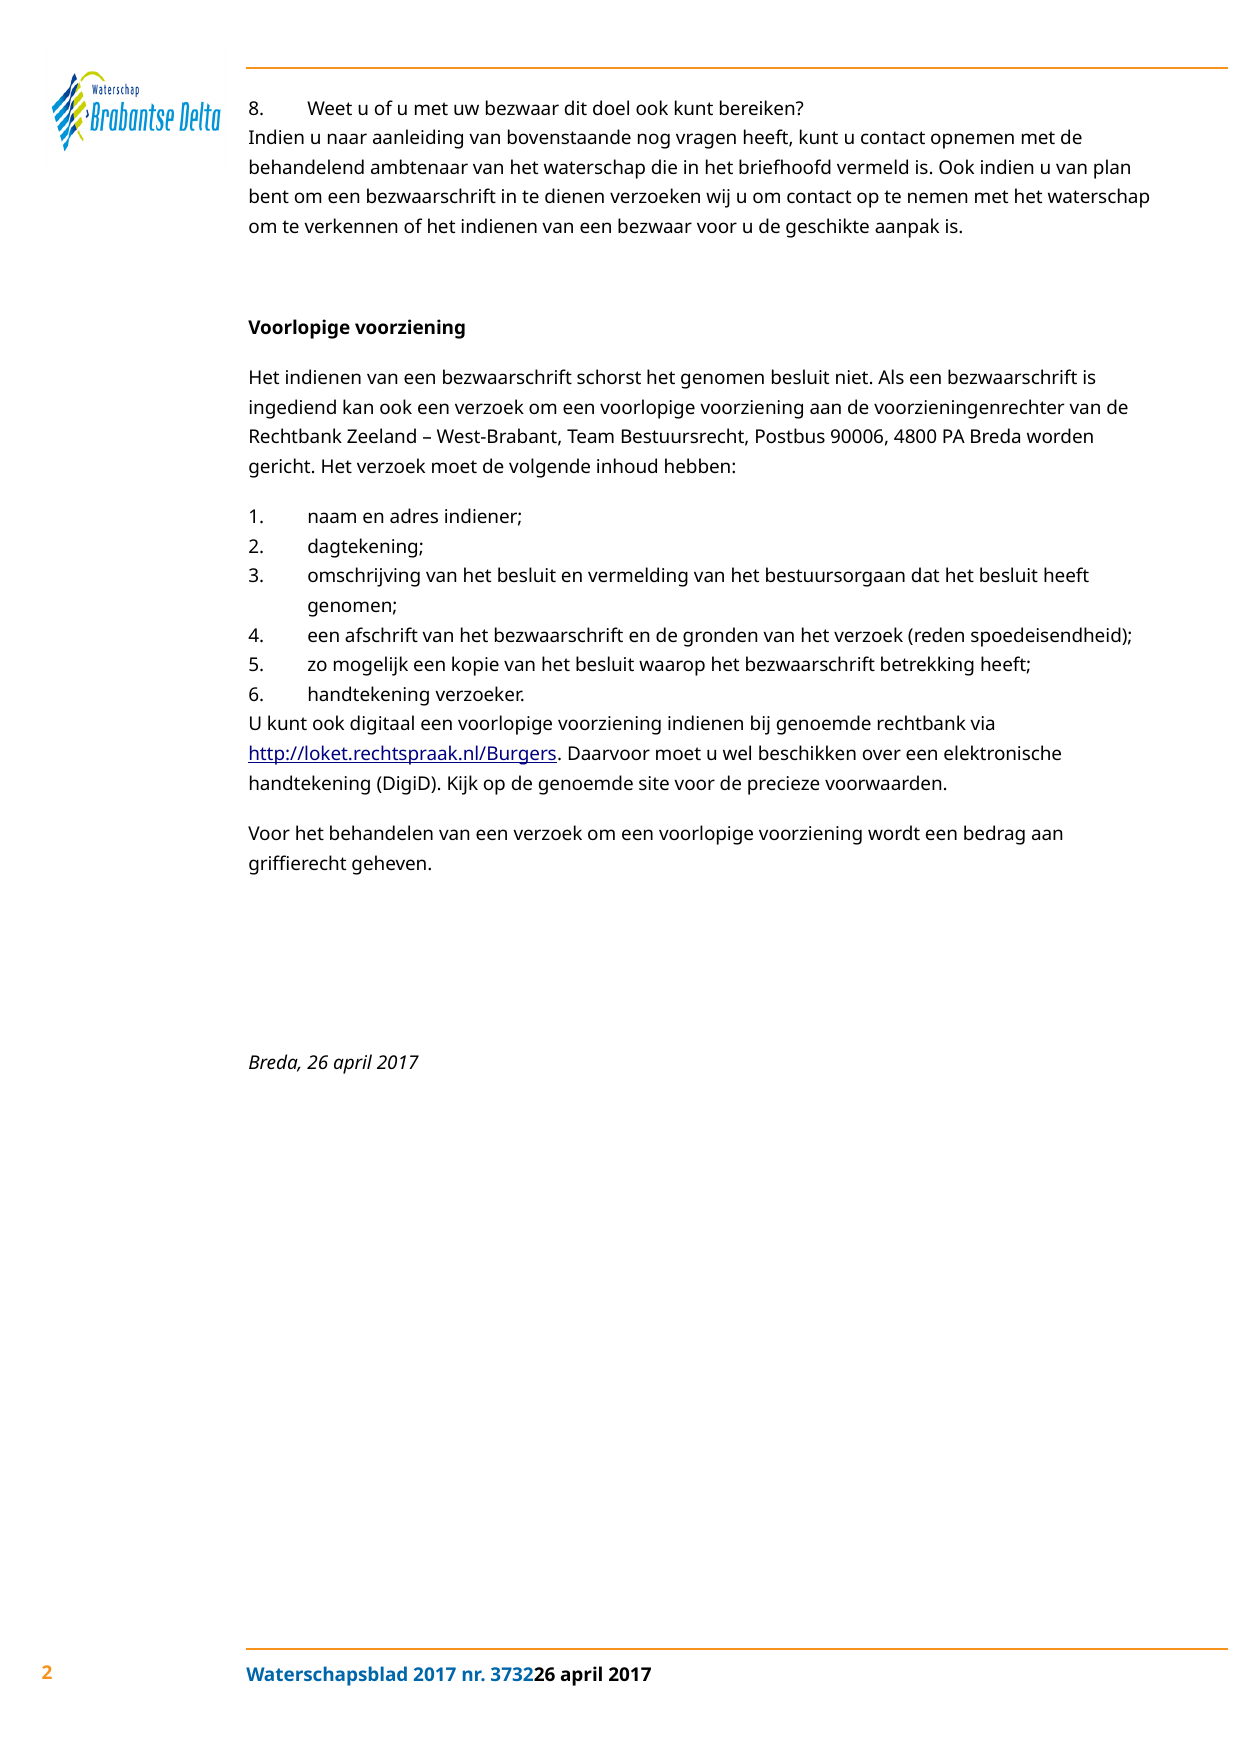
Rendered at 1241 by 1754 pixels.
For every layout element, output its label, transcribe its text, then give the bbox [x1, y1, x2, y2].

list handtekening verzoeker. [248, 681, 1152, 707]
text Indien u naar aanleiding van bovenstaande nog vragen heeft, kunt u contact opnemen met de behandelend ambtenaar van het waterschap die in het briefhoofd vermeld is. Ook indien u van plan bent om een bezwaarschrift in te dienen verzoeken wij u om contact op te nemen met het waterschap om te verkennen of het indienen van een bezwaar voor u de geschikte aanpak is. [248, 124, 1152, 239]
picture [41, 47, 231, 172]
list Weet u of u met uw bezwaar dit doel ook kunt bereiken? [248, 95, 1152, 121]
text Het indienen van een bezwaarschrift schorst het genomen besluit niet. Als een bezwaarschrift is ingediend kan ook een verzoek om een voorlopige voorziening aan de voorzieningenrechter van de Rechtbank Zeeland – West-Brabant, Team Bestuursrecht, Postbus 90006, 4800 PA Breda worden gericht. Het verzoek moet de volgende inhoud hebben: [248, 364, 1152, 479]
list zo mogelijk een kopie van het besluit waarop het bezwaarschrift betrekking heeft; [248, 651, 1152, 677]
list omschrijving van het besluit en vermelding van het bestuursorgaan dat het besluit heeft genomen; [248, 563, 1152, 618]
text Voorlopige voorziening [248, 314, 1152, 340]
text Voor het behandelen van een verzoek om een voorlopige voorziening wordt een bedrag aan griffierecht geheven. [248, 820, 1152, 876]
text U kunt ook digitaal een voorlopige voorziening indienen bij genoemde rechtbank via http://loket.rechtspraak.nl/Burgers. Daarvoor moet u wel beschikken over een elektronische handtekening (DigiD). Kijk op de genoemde site voor de precieze voorwaarden. [248, 711, 1152, 796]
list een afschrift van het bezwaarschrift en de gronden van het verzoek (reden spoedeisendheid); [248, 622, 1152, 648]
list dagtekening; [248, 533, 1152, 559]
list naam en adres indiener; [248, 503, 1152, 529]
text Breda, 26 april 2017 [248, 1049, 1152, 1074]
